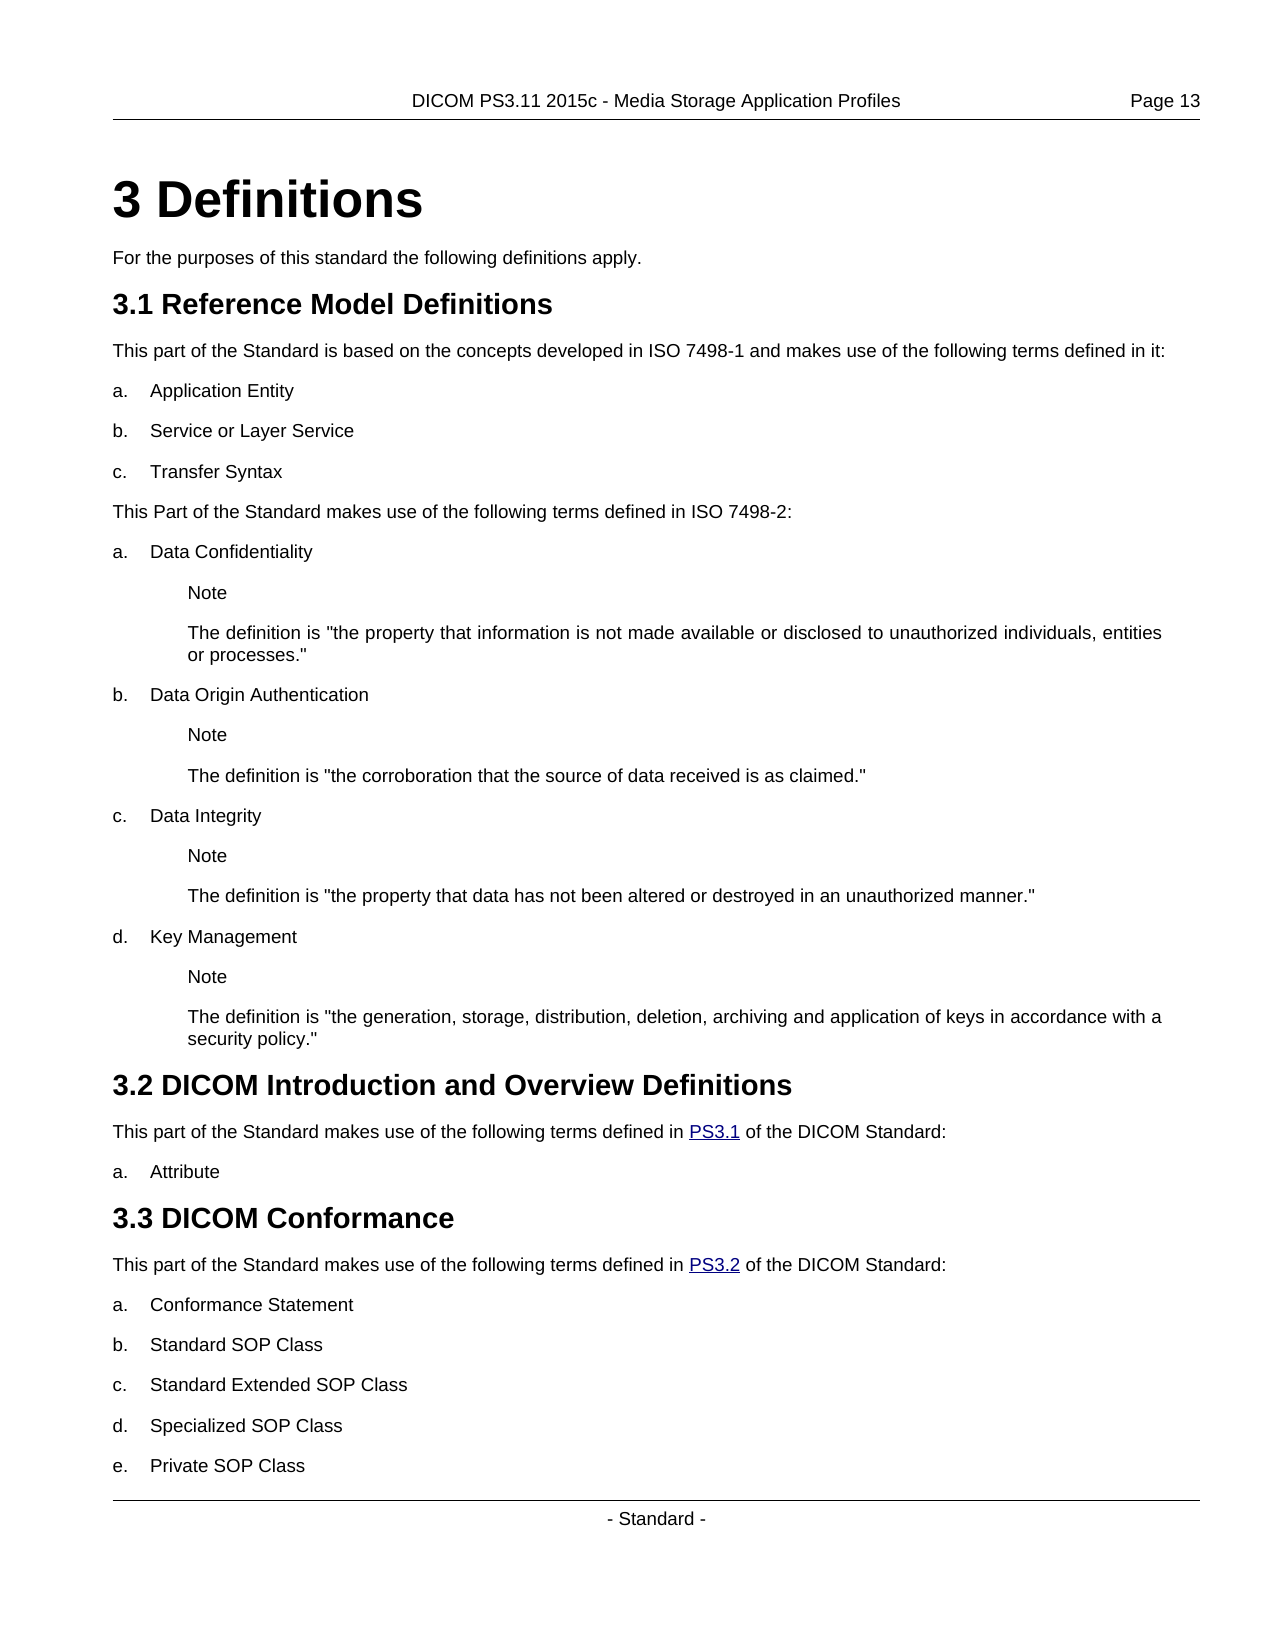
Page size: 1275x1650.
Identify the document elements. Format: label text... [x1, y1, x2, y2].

list Key Management [112, 926, 1200, 947]
text This part of the Standard makes use of the following terms defined in PS3.1 of the DICOM Standard: [112, 1120, 1200, 1142]
text This Part of the Standard makes use of the following terms defined in ISO 7498-2: [112, 501, 1200, 522]
list Data Integrity [112, 805, 1200, 826]
list The definition is "the property that data has not been altered or destroyed in an unauthorized manner." [150, 885, 1162, 907]
text 3.1 Reference Model Definitions [112, 287, 1200, 321]
text 3.3 DICOM Conformance [112, 1201, 1200, 1234]
text For the purposes of this standard the following definitions apply. [112, 247, 1200, 269]
list Standard SOP Class [112, 1334, 1200, 1356]
list Note [150, 845, 1162, 867]
list Data Confidentiality [112, 541, 1200, 563]
list Standard Extended SOP Class [112, 1374, 1200, 1396]
list The definition is "the property that information is not made available or disclosed to unauthorized individuals, entities or processes." [150, 622, 1162, 665]
list Application Entity [112, 380, 1200, 402]
list Note [150, 724, 1162, 746]
list Transfer Syntax [112, 461, 1200, 482]
list Conformance Statement [112, 1294, 1200, 1315]
list Note [150, 966, 1162, 987]
text 3.2 DICOM Introduction and Overview Definitions [112, 1068, 1200, 1102]
list Attribute [112, 1161, 1200, 1182]
text This part of the Standard makes use of the following terms defined in PS3.2 of the DICOM Standard: [112, 1253, 1200, 1275]
list Private SOP Class [112, 1455, 1200, 1476]
list Data Origin Authentication [112, 684, 1200, 705]
text This part of the Standard is based on the concepts developed in ISO 7498-1 and makes use of the following terms defined in it: [112, 340, 1200, 361]
list Specialized SOP Class [112, 1414, 1200, 1436]
list The definition is "the generation, storage, distribution, deletion, archiving and application of keys in accordance with a security policy." [150, 1006, 1162, 1049]
list Service or Layer Service [112, 420, 1200, 442]
list The definition is "the corroboration that the source of data received is as claimed." [150, 764, 1162, 786]
text 3 Definitions [112, 169, 1200, 228]
list Note [150, 582, 1162, 603]
